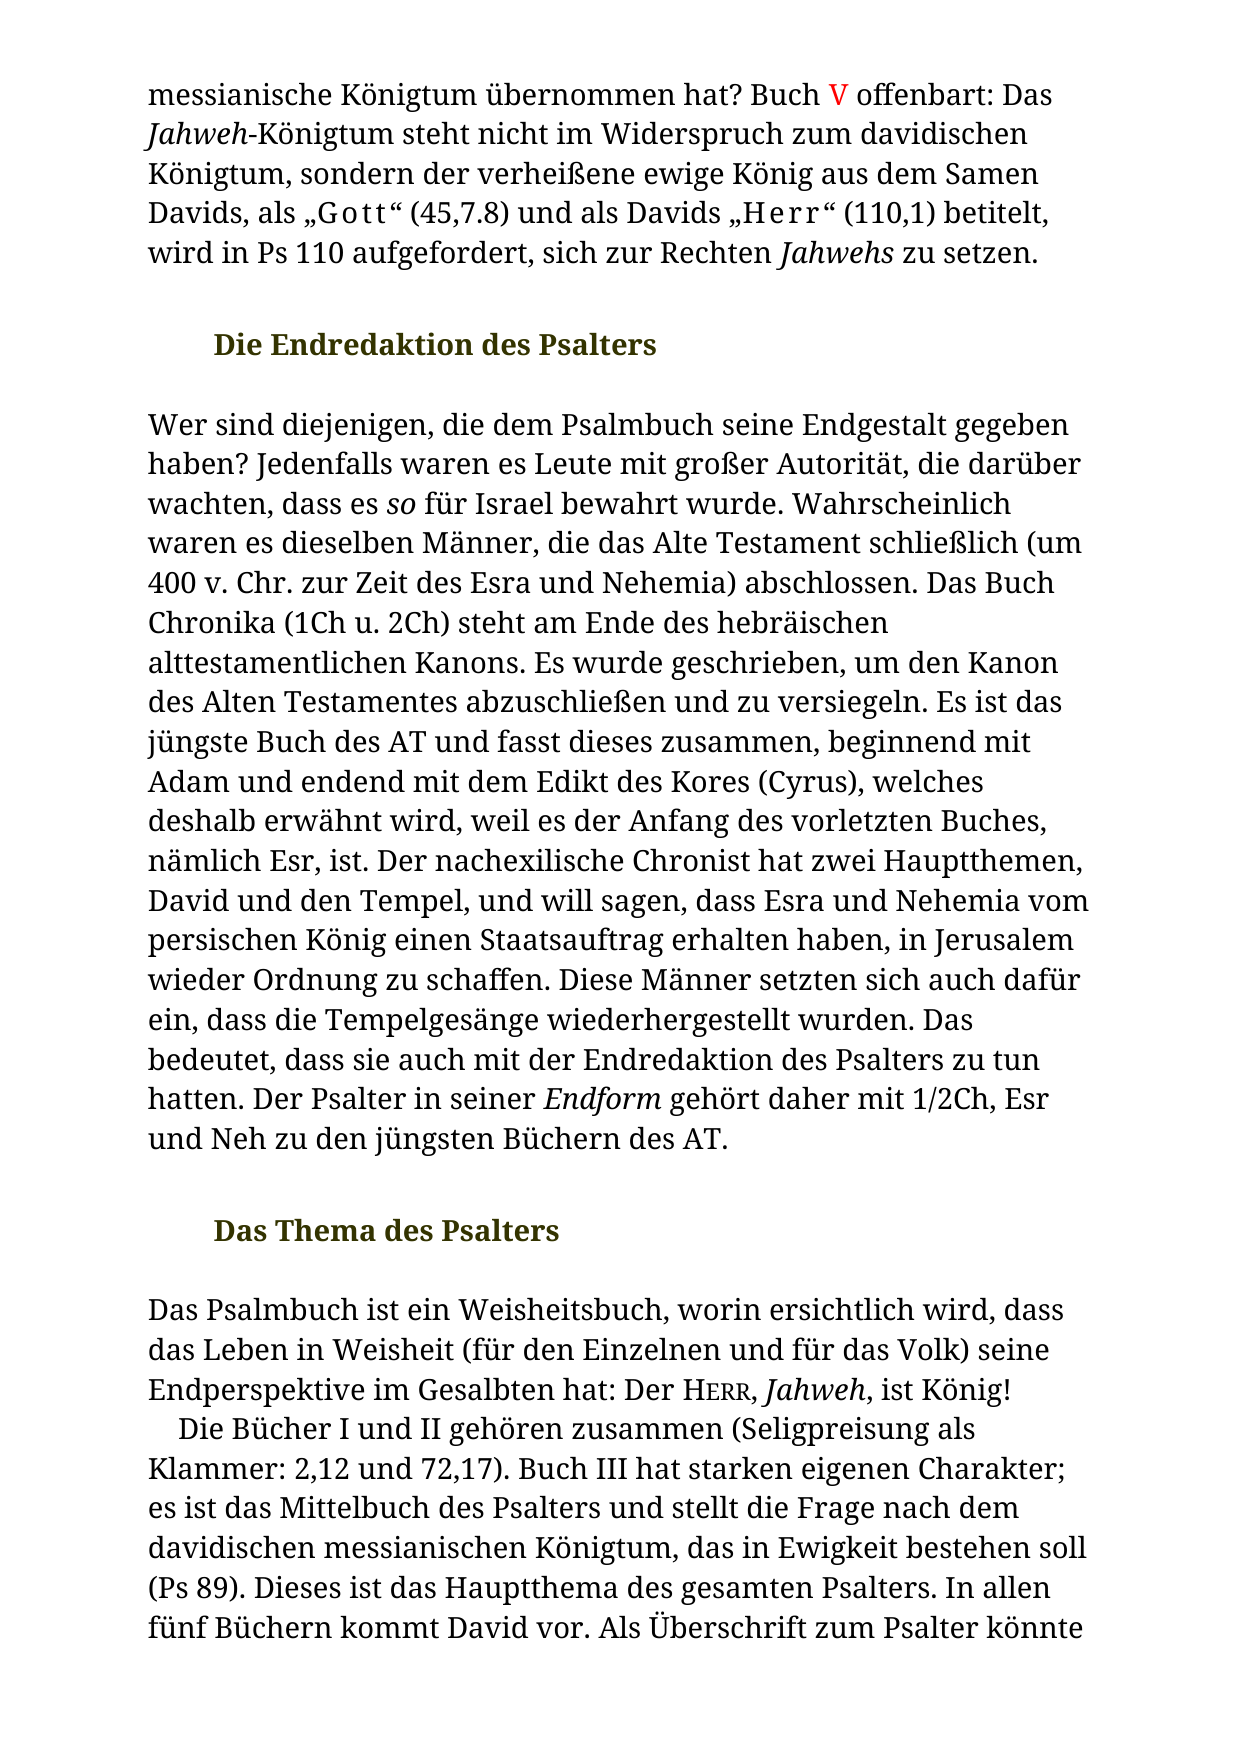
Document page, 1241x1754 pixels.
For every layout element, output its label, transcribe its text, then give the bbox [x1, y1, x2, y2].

text Wer sind diejenigen, die dem Psalmbuch seine Endgestalt gegeben haben? Jedenfalls waren es Leute mit großer Autorität, die darüber wachten, dass es so für Israel bewahrt wurde. Wahrscheinlich waren es dieselben Männer, die das Alte Testament schließlich (um 400 v. Chr. zur Zeit des Esra und Nehemia) abschlossen. Das Buch Chronika (1Ch u. 2Ch) steht am Ende des hebräischen alttestamentlichen Kanons. Es wurde geschrieben, um den Kanon des Alten Testamentes abzuschließen und zu versiegeln. Es ist das jüngste Buch des AT und fasst dieses zusammen, beginnend mit Adam und endend mit dem Edikt des Kores (Cyrus), welches deshalb erwähnt wird, weil es der Anfang des vorletzten Buches, nämlich Esr, ist. Der nachexilische Chronist hat zwei Hauptthemen, David und den Tempel, und will sagen, dass Esra und Nehemia vom persischen König einen Staatsauftrag erhalten haben, in Jerusalem wieder Ordnung zu schaffen. Diese Männer setzten sich auch dafür ein, dass die Tempelgesänge wiederhergestellt wurden. Das bedeutet, dass sie auch mit der Endredaktion des Psalters zu tun hatten. Der Psalter in seiner Endform gehört daher mit 1/2Ch, Esr und Neh zu den jüngsten Büchern des AT. [148, 404, 1093, 1158]
subtitle Die Endredaktion des Psalters [183, 324, 1093, 364]
text messianische Königtum übernommen hat? Buch V offenbart: Das Jahweh-Königtum steht nicht im Widerspruch zum davidischen Königtum, sondern der verheißene ewige König aus dem Samen Davids, als „Gott“ (45,7.8) und als Davids „Herr“ (110,1) betitelt, wird in Ps 110 aufgefordert, sich zur Rechten Jahwehs zu setzen. [148, 74, 1093, 272]
text Die Bücher I und II gehören zusammen (Seligpreisung als Klammer: 2,12 und 72,17). Buch III hat starken eigenen Charakter; es ist das Mittelbuch des Psalters und stellt die Frage nach dem davidischen messianischen Königtum, das in Ewigkeit bestehen soll (Ps 89). Dieses ist das Hauptthema des gesamten Psalters. In allen fünf Büchern kommt David vor. Als Überschrift zum Psalter könnte [148, 1408, 1093, 1647]
subtitle Das Thema des Psalters [183, 1210, 1093, 1250]
text Das Psalmbuch ist ein Weisheitsbuch, worin ersichtlich wird, dass das Leben in Weisheit (für den Einzelnen und für das Volk) seine Endperspektive im Gesalbten hat: Der Herr, Jahweh, ist König! [148, 1289, 1093, 1408]
